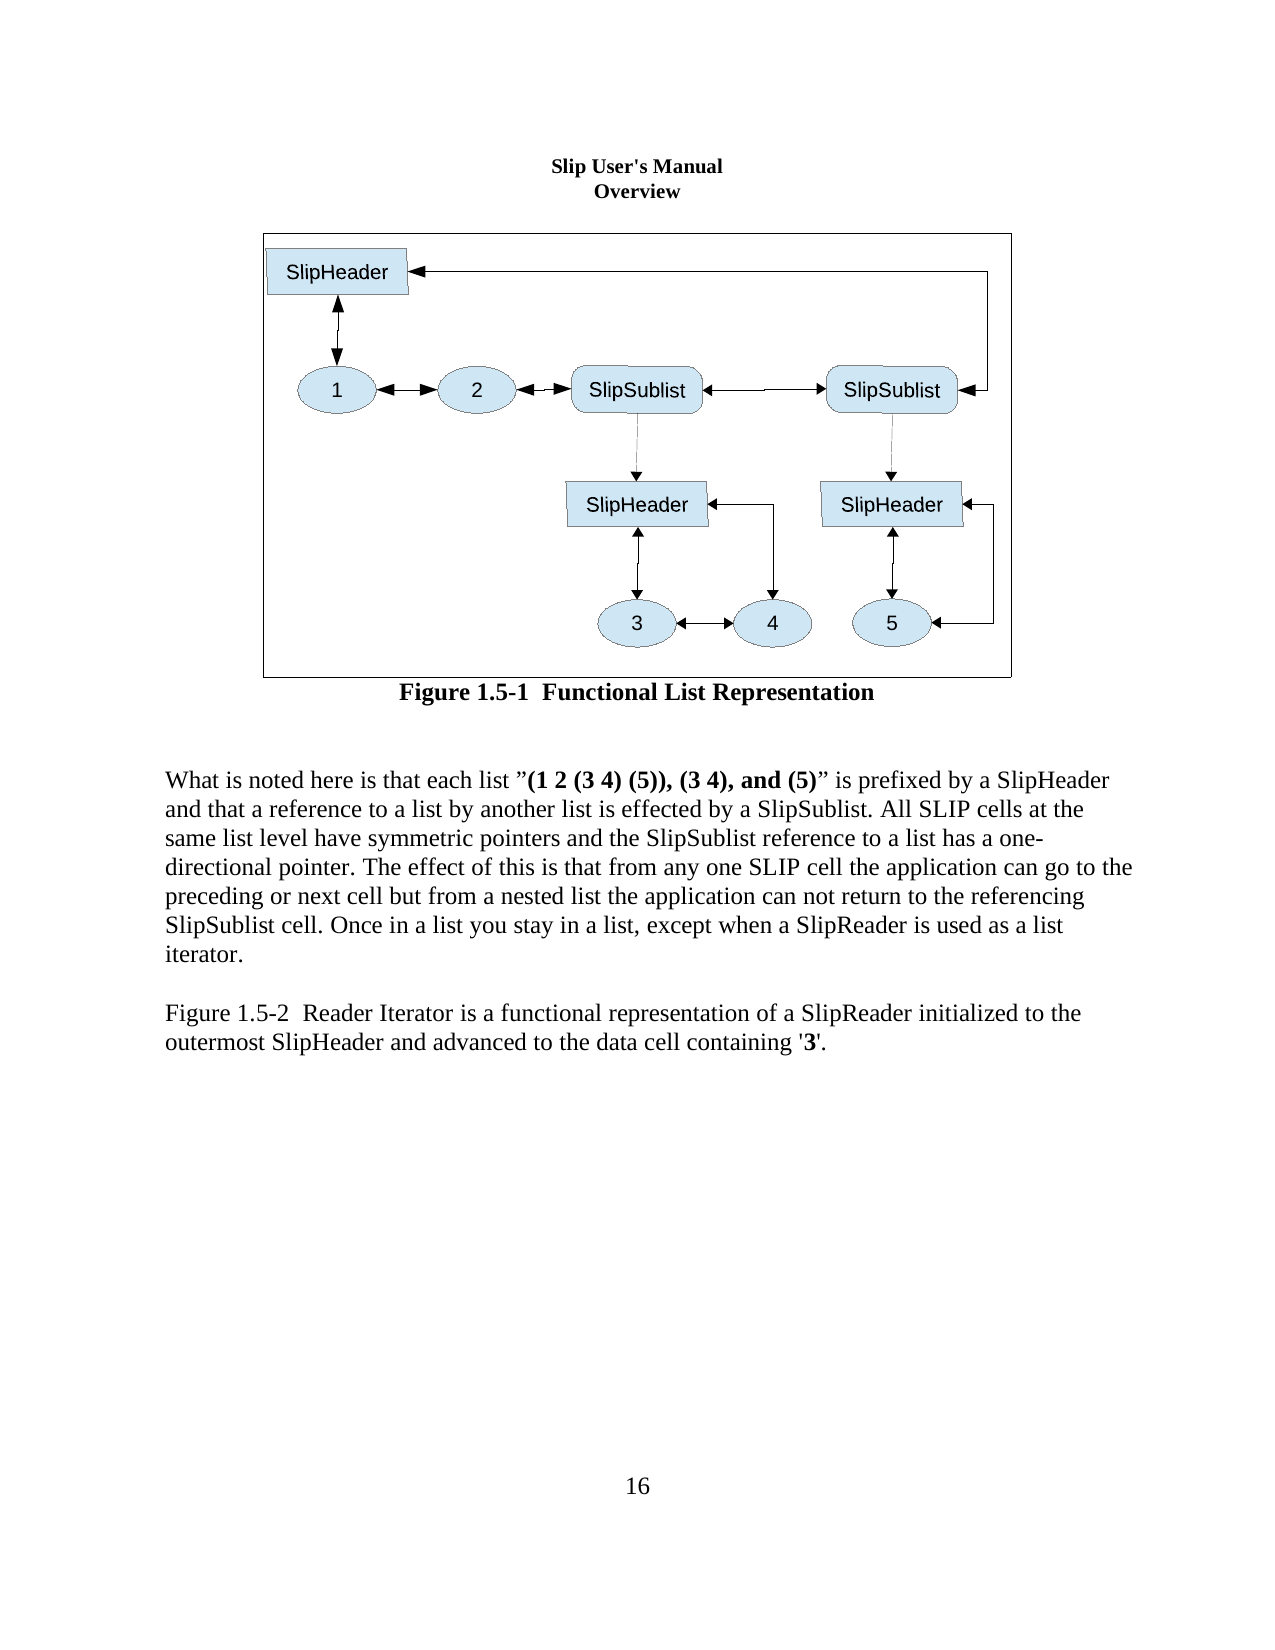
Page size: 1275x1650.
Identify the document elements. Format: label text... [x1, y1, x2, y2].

text What is noted here is that each list ”(1 2 (3 4) (5)), (3 4), and (5)” is prefixed by a SlipHeader and that a reference to a list by another list is effected by a SlipSublist. All SLIP cells at the same list level have symmetric pointers and the SlipSublist reference to a list has a one-directional pointer. The effect of this is that from any one SLIP cell the application can go to the preceding or next cell but from a nested list the application can not return to the referencing SlipSublist cell. Once in a list you stay in a list, except when a SlipReader is used as a list iterator. [244, 881, 1140, 968]
text Figure 1.5-2 Reader Iterator is a functional representation of a SlipReader initialized to the outermost SlipHeader and advanced to the data cell containing '3'. [827, 998, 1140, 1056]
table_cell [135, 724, 1139, 765]
table_header Figure 1.5-1 Functional List Representation [135, 233, 1139, 724]
